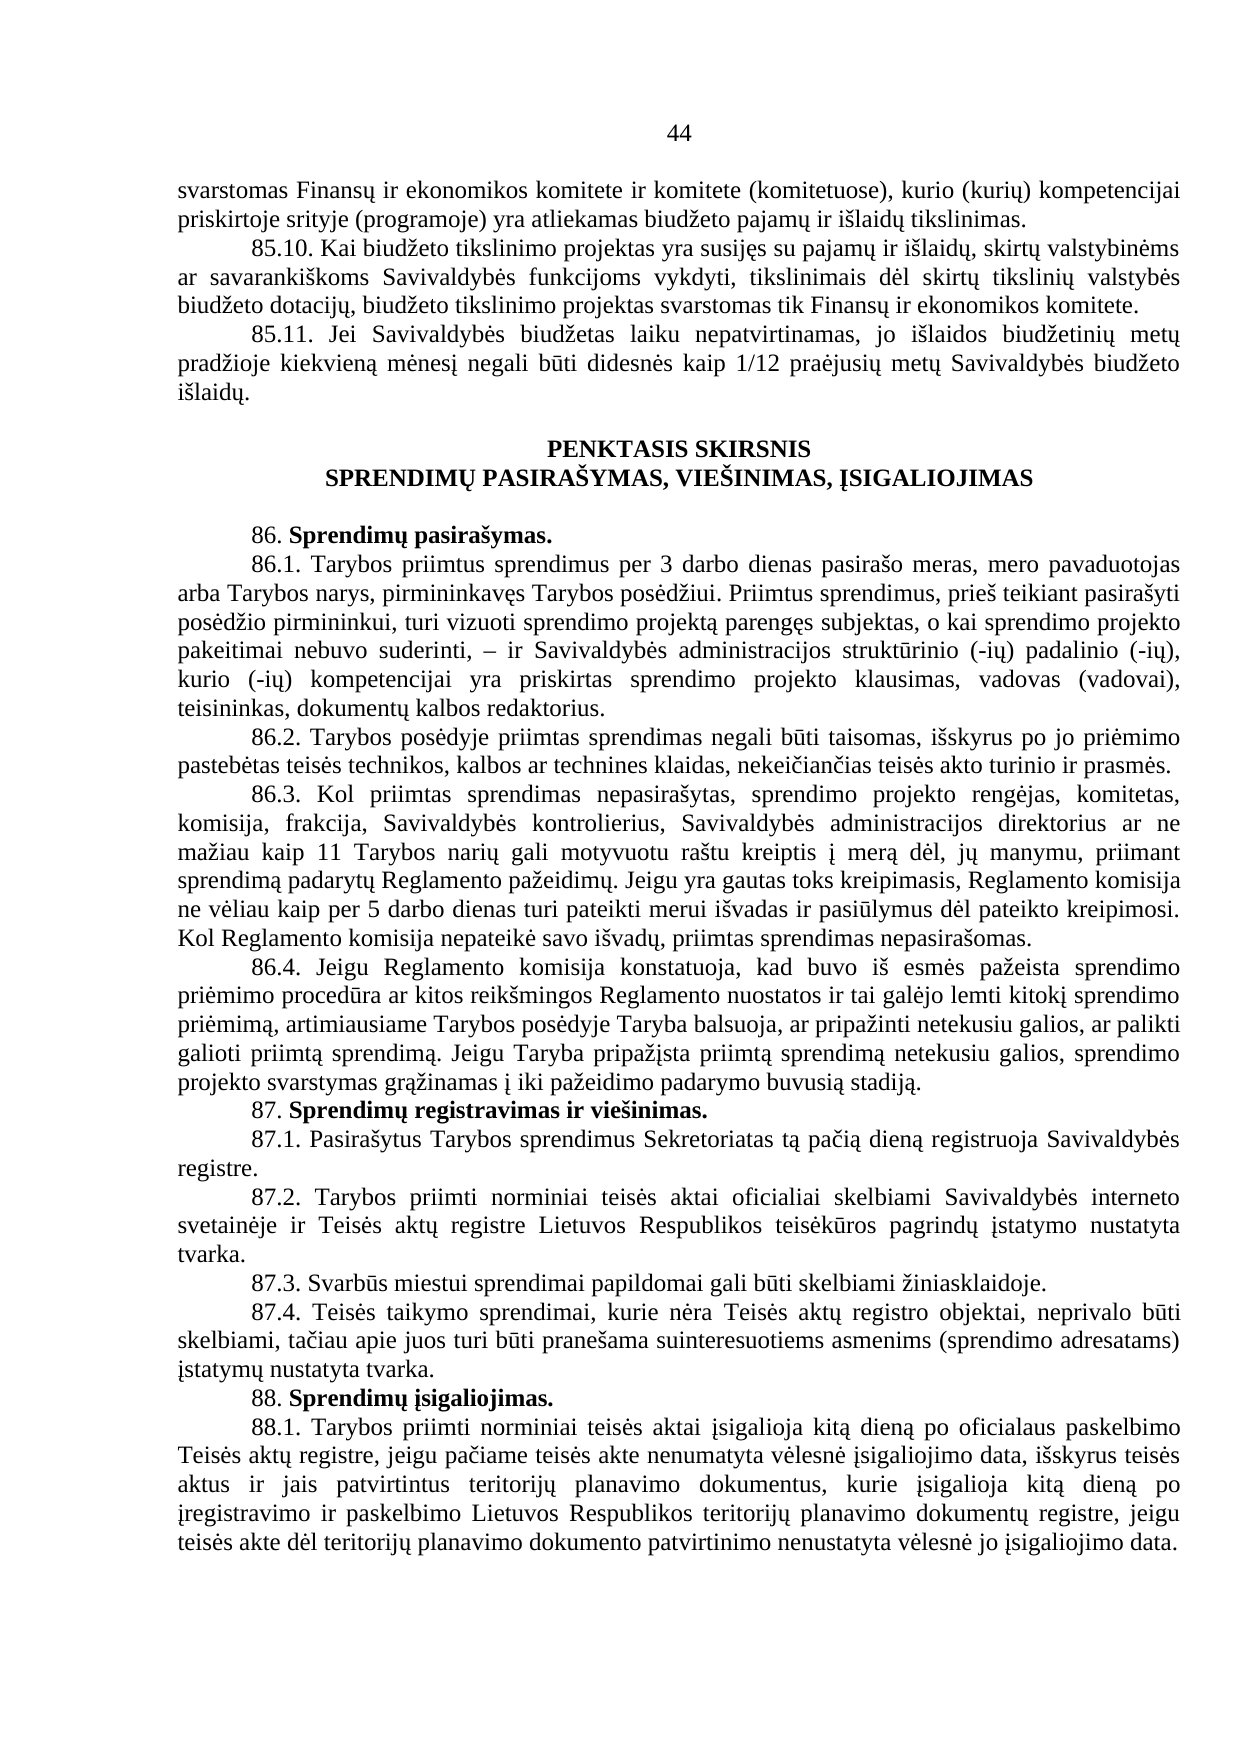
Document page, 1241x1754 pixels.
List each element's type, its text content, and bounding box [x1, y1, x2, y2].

text 86.1. Tarybos priimtus sprendimus per 3 darbo dienas pasirašo meras, mero pavaduotojas arba Tarybos narys, pirmininkavęs Tarybos posėdžiui. Priimtus sprendimus, prieš teikiant pasirašyti posėdžio pirmininkui, turi vizuoti sprendimo projektą parengęs subjektas, o kai sprendimo projekto pakeitimai nebuvo suderinti, – ir Savivaldybės administracijos struktūrinio (-ių) padalinio (-ių), kurio (-ių) kompetencijai yra priskirtas sprendimo projekto klausimas, vadovas (vadovai), teisininkas, dokumentų kalbos redaktorius. [177, 549, 1181, 722]
text 86.3. Kol priimtas sprendimas nepasirašytas, sprendimo projekto rengėjas, komitetas, komisija, frakcija, Savivaldybės kontrolierius, Savivaldybės administracijos direktorius ar ne mažiau kaip 11 Tarybos narių gali motyvuotu raštu kreiptis į merą dėl, jų manymu, priimant sprendimą padarytų Reglamento pažeidimų. Jeigu yra gautas toks kreipimasis, Reglamento komisija ne vėliau kaip per 5 darbo dienas turi pateikti merui išvadas ir pasiūlymus dėl pateikto kreipimosi. Kol Reglamento komisija nepateikė savo išvadų, priimtas sprendimas nepasirašomas. [177, 779, 1181, 952]
text 88.1. Tarybos priimti norminiai teisės aktai įsigalioja kitą dieną po oficialaus paskelbimo Teisės aktų registre, jeigu pačiame teisės akte nenumatyta vėlesnė įsigaliojimo data, išskyrus teisės aktus ir jais patvirtintus teritorijų planavimo dokumentus, kurie įsigalioja kitą dieną po įregistravimo ir paskelbimo Lietuvos Respublikos teritorijų planavimo dokumentų registre, jeigu teisės akte dėl teritorijų planavimo dokumento patvirtinimo nenustatyta vėlesnė jo įsigaliojimo data. [177, 1412, 1181, 1556]
text 86.4. Jeigu Reglamento komisija konstatuoja, kad buvo iš esmės pažeista sprendimo priėmimo procedūra ar kitos reikšmingos Reglamento nuostatos ir tai galėjo lemti kitokį sprendimo priėmimą, artimiausiame Tarybos posėdyje Taryba balsuoja, ar pripažinti netekusiu galios, ar palikti galioti priimtą sprendimą. Jeigu Taryba pripažįsta priimtą sprendimą netekusiu galios, sprendimo projekto svarstymas grąžinamas į iki pažeidimo padarymo buvusią stadiją. [177, 952, 1181, 1096]
text 86.2. Tarybos posėdyje priimtas sprendimas negali būti taisomas, išskyrus po jo priėmimo pastebėtas teisės technikos, kalbos ar technines klaidas, nekeičiančias teisės akto turinio ir prasmės. [177, 722, 1181, 779]
text 85.11. Jei Savivaldybės biudžetas laiku nepatvirtinamas, jo išlaidos biudžetinių metų pradžioje kiekvieną mėnesį negali būti didesnės kaip 1/12 praėjusių metų Savivaldybės biudžeto išlaidų. [177, 319, 1181, 406]
text 87.3. Svarbūs miestui sprendimai papildomai gali būti skelbiami žiniasklaidoje. [177, 1268, 1181, 1297]
text svarstomas Finansų ir ekonomikos komitete ir komitete (komitetuose), kurio (kurių) kompetencijai priskirtoje srityje (programoje) yra atliekamas biudžeto pajamų ir išlaidų tikslinimas. [177, 176, 1181, 233]
text 86. Sprendimų pasirašymas. [177, 521, 1181, 549]
text 87.1. Pasirašytus Tarybos sprendimus Sekretoriatas tą pačią dieną registruoja Savivaldybės registre. [177, 1124, 1181, 1182]
text 85.10. Kai biudžeto tikslinimo projektas yra susijęs su pajamų ir išlaidų, skirtų valstybinėms ar savarankiškoms Savivaldybės funkcijoms vykdyti, tikslinimais dėl skirtų tikslinių valstybės biudžeto dotacijų, biudžeto tikslinimo projektas svarstomas tik Finansų ir ekonomikos komitete. [177, 233, 1181, 319]
text 87.4. Teisės taikymo sprendimai, kurie nėra Teisės aktų registro objektai, neprivalo būti skelbiami, tačiau apie juos turi būti pranešama suinteresuotiems asmenims (sprendimo adresatams) įstatymų nustatyta tvarka. [177, 1297, 1181, 1383]
text 87.2. Tarybos priimti norminiai teisės aktai oficialiai skelbiami Savivaldybės interneto svetainėje ir Teisės aktų registre Lietuvos Respublikos teisėkūros pagrindų įstatymo nustatyta tvarka. [177, 1182, 1181, 1268]
text 88. Sprendimų įsigaliojimas. [177, 1383, 1181, 1412]
text PENKTASIS SKIRSNIS [177, 434, 1181, 463]
text 87. Sprendimų registravimas ir viešinimas. [177, 1096, 1181, 1124]
text SPRENDIMŲ PASIRAŠYMAS, VIEŠINIMAS, ĮSIGALIOJIMAS [177, 463, 1181, 492]
